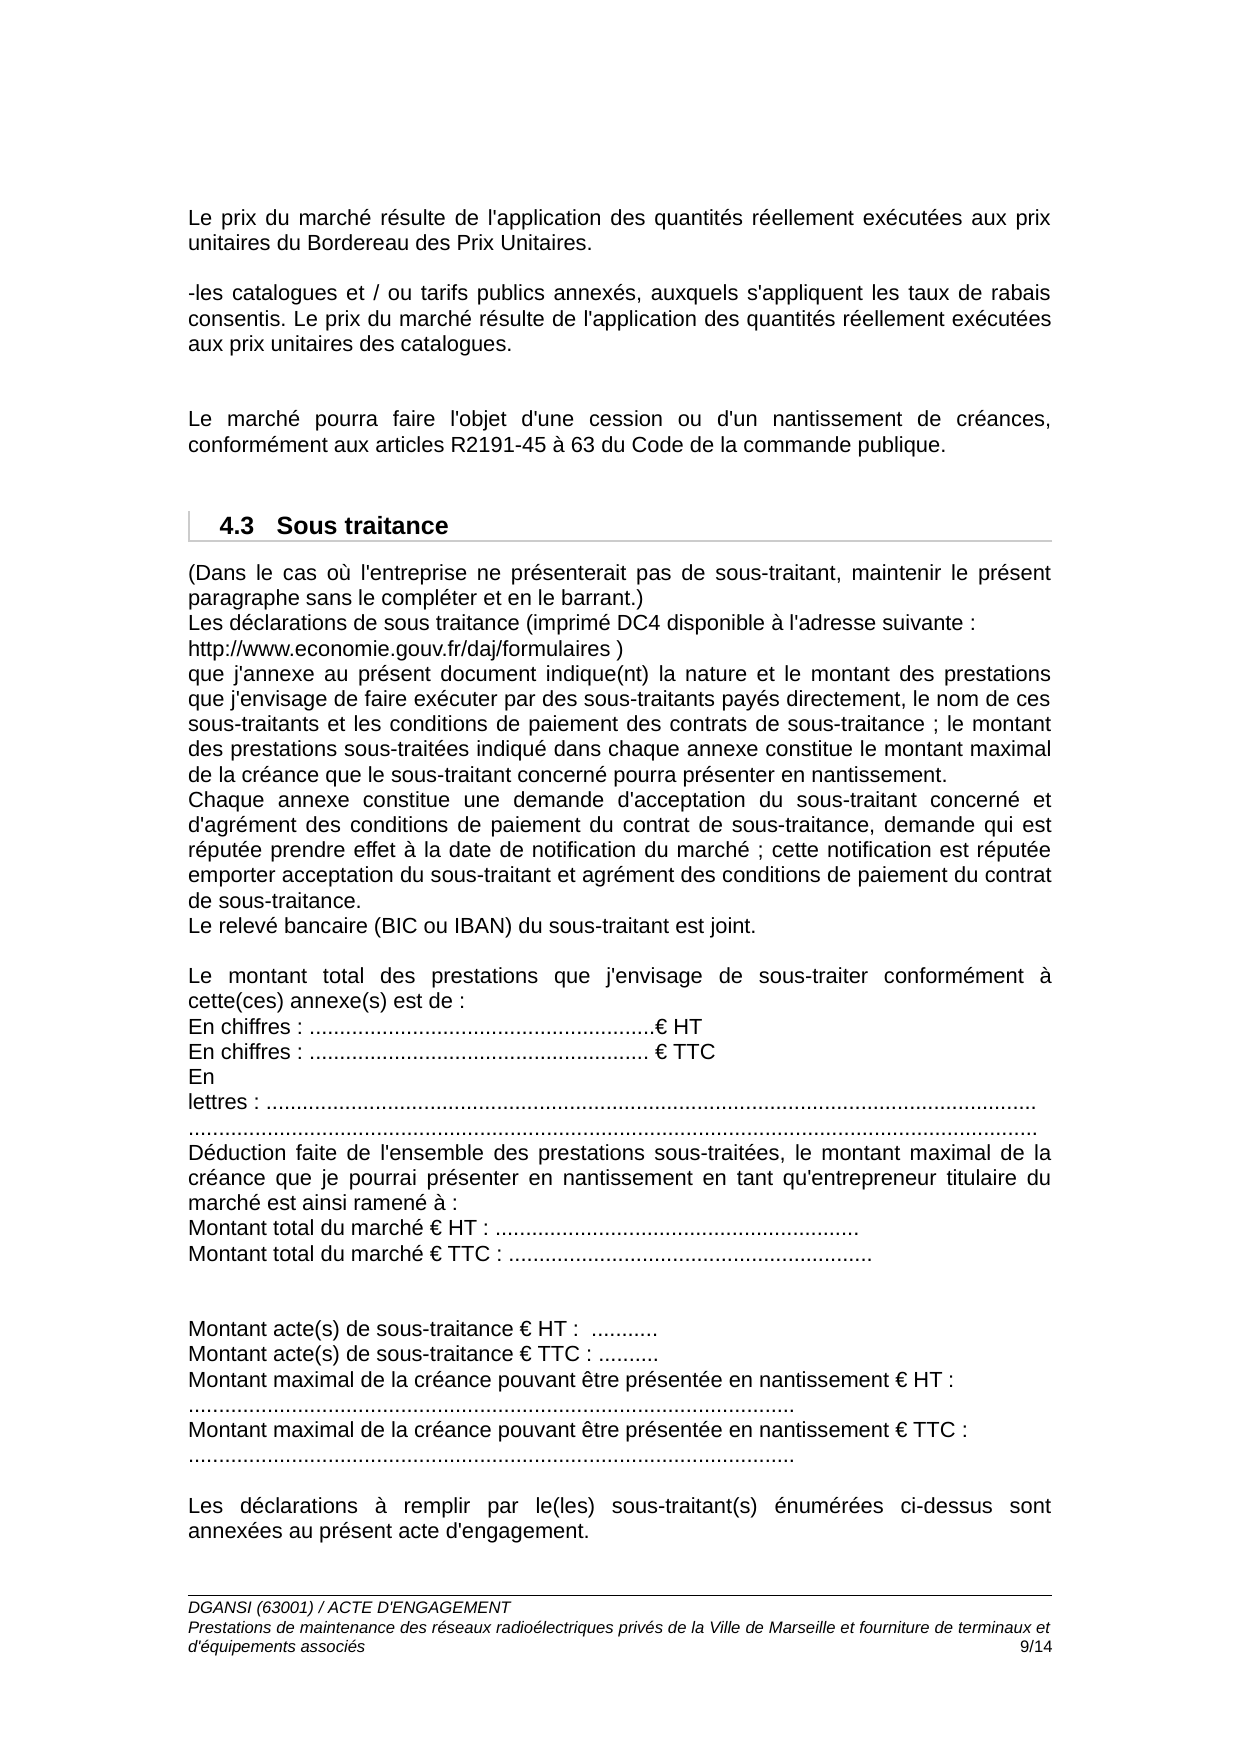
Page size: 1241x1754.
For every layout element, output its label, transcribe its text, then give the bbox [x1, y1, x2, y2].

text Montant maximal de la créance pouvant être présentée en nantissement € TTC : [188, 1417, 1052, 1442]
text Chaque annexe constitue une demande d'acceptation du sous-traitant concerné et d'agrément des conditions de paiement du contrat de sous-traitance, demande qui est réputée prendre effet à la date de notification du marché ; cette notification est réputée emporter acceptation du sous-traitant et agrément des conditions de paiement du contrat de sous-traitance. [188, 787, 1052, 913]
text En chiffres : .........................................................€ HT [188, 1014, 1052, 1039]
text Le marché pourra faire l'objet d'une cession ou d'un nantissement de créances, conformément aux articles R2191-45 à 63 du Code de la commande publique. [188, 406, 1052, 457]
text Le montant total des prestations que j'envisage de sous-traiter conformément à cette(ces) annexe(s) est de : [188, 963, 1052, 1014]
text Montant total du marché € TTC : ............................................................ [188, 1241, 1052, 1266]
text Les déclarations de sous traitance (imprimé DC4 disponible à l'adresse suivante : [188, 610, 1052, 636]
text que j'annexe au présent document indique(nt) la nature et le montant des prestations que j'envisage de faire exécuter par des sous-traitants payés directement, le nom de ces sous-traitants et les conditions de paiement des contrats de sous-traitance ; le montant des prestations sous-traitées indiqué dans chaque annexe constitue le montant maximal de la créance que le sous-traitant concerné pourra présenter en nantissement. [188, 661, 1052, 787]
text Montant acte(s) de sous-traitance € TTC : .......... [188, 1341, 1052, 1367]
text Montant maximal de la créance pouvant être présentée en nantissement € HT : [188, 1367, 1052, 1392]
text ............................................................................................................................................ [188, 1114, 1052, 1140]
text http://www.economie.gouv.fr/daj/formulaires ) [188, 636, 1052, 661]
text Le relevé bancaire (BIC ou IBAN) du sous-traitant est joint. [188, 913, 1052, 938]
text En lettres : ............................................................................................................................... [188, 1064, 1052, 1114]
subtitle Sous traitance [190, 511, 1052, 540]
text (Dans le cas où l'entreprise ne présenterait pas de sous-traitant, maintenir le présent paragraphe sans le compléter et en le barrant.) [188, 560, 1052, 610]
text En chiffres : ........................................................ € TTC [188, 1039, 1052, 1064]
text Les déclarations à remplir par le(les) sous-traitant(s) énumérées ci-dessus sont annexées au présent acte d'engagement. [188, 1493, 1052, 1543]
text Montant total du marché € HT : ............................................................ [188, 1215, 1052, 1241]
text Montant acte(s) de sous-traitance € HT : ........... [188, 1316, 1052, 1341]
text .................................................................................................... [188, 1392, 1052, 1417]
text Déduction faite de l'ensemble des prestations sous-traitées, le montant maximal de la créance que je pourrai présenter en nantissement en tant qu'entrepreneur titulaire du marché est ainsi ramené à : [188, 1140, 1052, 1215]
text -les catalogues et / ou tarifs publics annexés, auxquels s'appliquent les taux de rabais consentis. Le prix du marché résulte de l'application des quantités réellement exécutées aux prix unitaires des catalogues. [188, 280, 1052, 356]
text Le prix du marché résulte de l'application des quantités réellement exécutées aux prix unitaires du Bordereau des Prix Unitaires. [188, 204, 1052, 255]
text .................................................................................................... [188, 1442, 1052, 1467]
